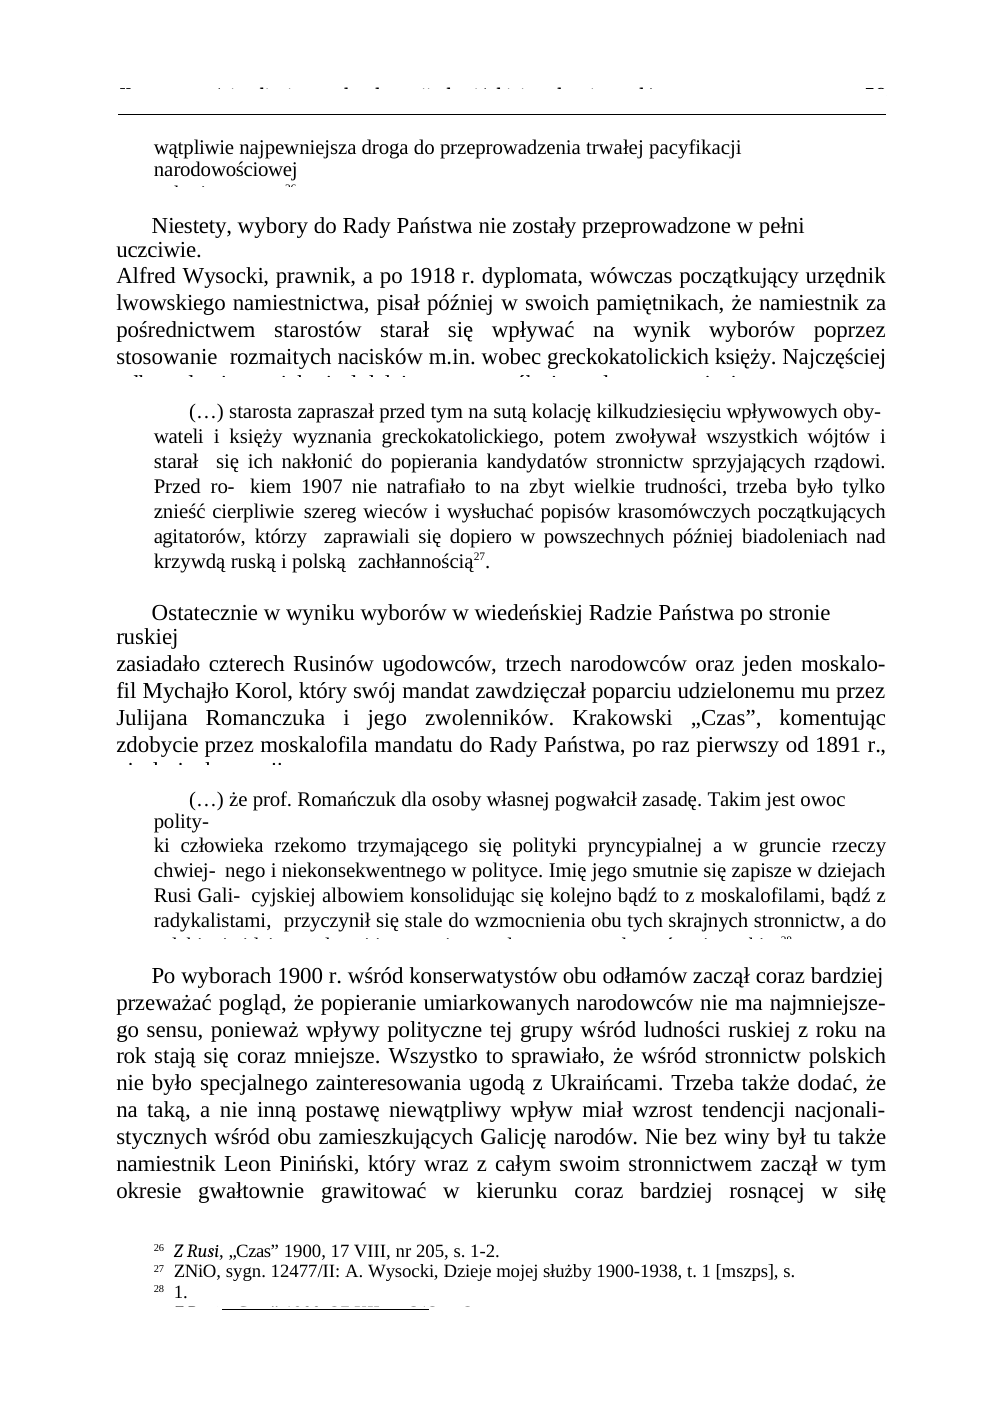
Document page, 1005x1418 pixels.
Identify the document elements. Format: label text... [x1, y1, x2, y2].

text (…) starosta zapraszał przed tym na sutą kolację kilkudziesięciu wpływowych oby- [153, 401, 888, 423]
text ki człowieka rzekomo trzymającego się polityki pryncypialnej a w gruncie rzeczy chwiej- nego i niekonsekwentnego w polityce. Imię jego smutnie się zapisze w dziejach Rusi Gali- cyjskiej albowiem konsolidując się kolejno bądź to z moskalofilami, bądź z radykalistami, przyczynił się stale do wzmocnienia obu tych skrajnych stronnictw, a do osłabienia idei narodowej i poczucia narodowego w społeczeństwie ruskim28. [153, 833, 886, 939]
text (…) że prof. Romańczuk dla osoby własnej pogwałcił zasadę. Takim jest owoc polity- [153, 789, 888, 832]
text wateli i księży wyznania greckokatolickiego, potem zwoływał wszystkich wójtów i starał się ich nakłonić do popierania kandydatów stronnictw sprzyjających rządowi. Przed ro- kiem 1907 nie natrafiało to na zbyt wielkie trudności, trzeba było tylko znieść cierpliwie szereg wieców i wysłuchać popisów krasomówczych początkujących agitatorów, którzy zaprawiali się dopiero w powszechnych później biadoleniach nad krzywdą ruską i polską zachłannością27. [153, 424, 886, 573]
text Ostatecznie w wyniku wyborów w wiedeńskiej Radzie Państwa po stronie ruskiej [116, 602, 888, 649]
text Po wyborach 1900 r. wśród konserwatystów obu odłamów zaczął coraz bardziej [116, 964, 888, 988]
text 59 [864, 85, 888, 109]
text 27 [153, 1262, 166, 1274]
text Konserwatyści galicyjscy wobec kwestii ukraińskiej w okresie rządów... [118, 85, 699, 89]
text Z Rusi, „Czas” 1900, 17 VIII, nr 205, s. 1-2. [173, 1242, 799, 1261]
text Alfred Wysocki, prawnik, a po 1918 r. dyplomata, wówczas początkujący urzędnik lwowskiego namiestnictwa, pisał później w swoich pamiętnikach, że namiestnik za pośrednictwem starostów starał się wpływać na wynik wyborów poprzez stosowanie rozmaitych nacisków m.in. wobec greckokatolickich księży. Najczęściej odbywało się to, jak pisał dalej, w ten sposób, że w danym powiecie [116, 263, 886, 377]
text Z Rusi, „Czas” 1900, 27 XII, nr 313, s. 2. [173, 1302, 799, 1306]
text 28 [153, 1283, 166, 1295]
text 26 [153, 1242, 166, 1253]
text Niestety, wybory do Rady Państwa nie zostały przeprowadzone w pełni uczciwie. [116, 214, 888, 262]
text wątpliwie najpewniejsza droga do przeprowadzenia trwałej pacyfikacji narodowościowej [153, 137, 888, 180]
text w kraju naszym26. [153, 181, 888, 187]
text zasiadało czterech Rusinów ugodowców, trzech narodowców oraz jeden moskalo- fil Mychajło Korol, który swój mandat zawdzięczał poparciu udzielonemu mu przez Julijana Romanczuka i jego zwolenników. Krakowski „Czas”, komentując zdobycie przez moskalofila mandatu do Rady Państwa, po raz pierwszy od 1891 r., pisał nie bez racji, [116, 650, 886, 764]
text przeważać pogląd, że popieranie umiarkowanych narodowców nie ma najmniejsze- go sensu, ponieważ wpływy polityczne tej grupy wśród ludności ruskiej z roku na rok stają się coraz mniejsze. Wszystko to sprawiało, że wśród stronnictw polskich nie było specjalnego zainteresowania ugodą z Ukraińcami. Trzeba także dodać, że na taką, a nie inną postawę niewątpliwy wpływ miał wzrost tendencji nacjonali- stycznych wśród obu zamieszkujących Galicję narodów. Nie bez winy był tu także namiestnik Leon Piniński, który wraz z całym swoim stronnictwem zaczął w tym okresie gwałtownie grawitować w kierunku coraz bardziej rosnącej w siłę Narodowej [116, 989, 886, 1208]
text ZNiO, sygn. 12477/II: A. Wysocki, Dzieje mojej służby 1900-1938, t. 1 [mszps], s. 1. [173, 1261, 799, 1302]
